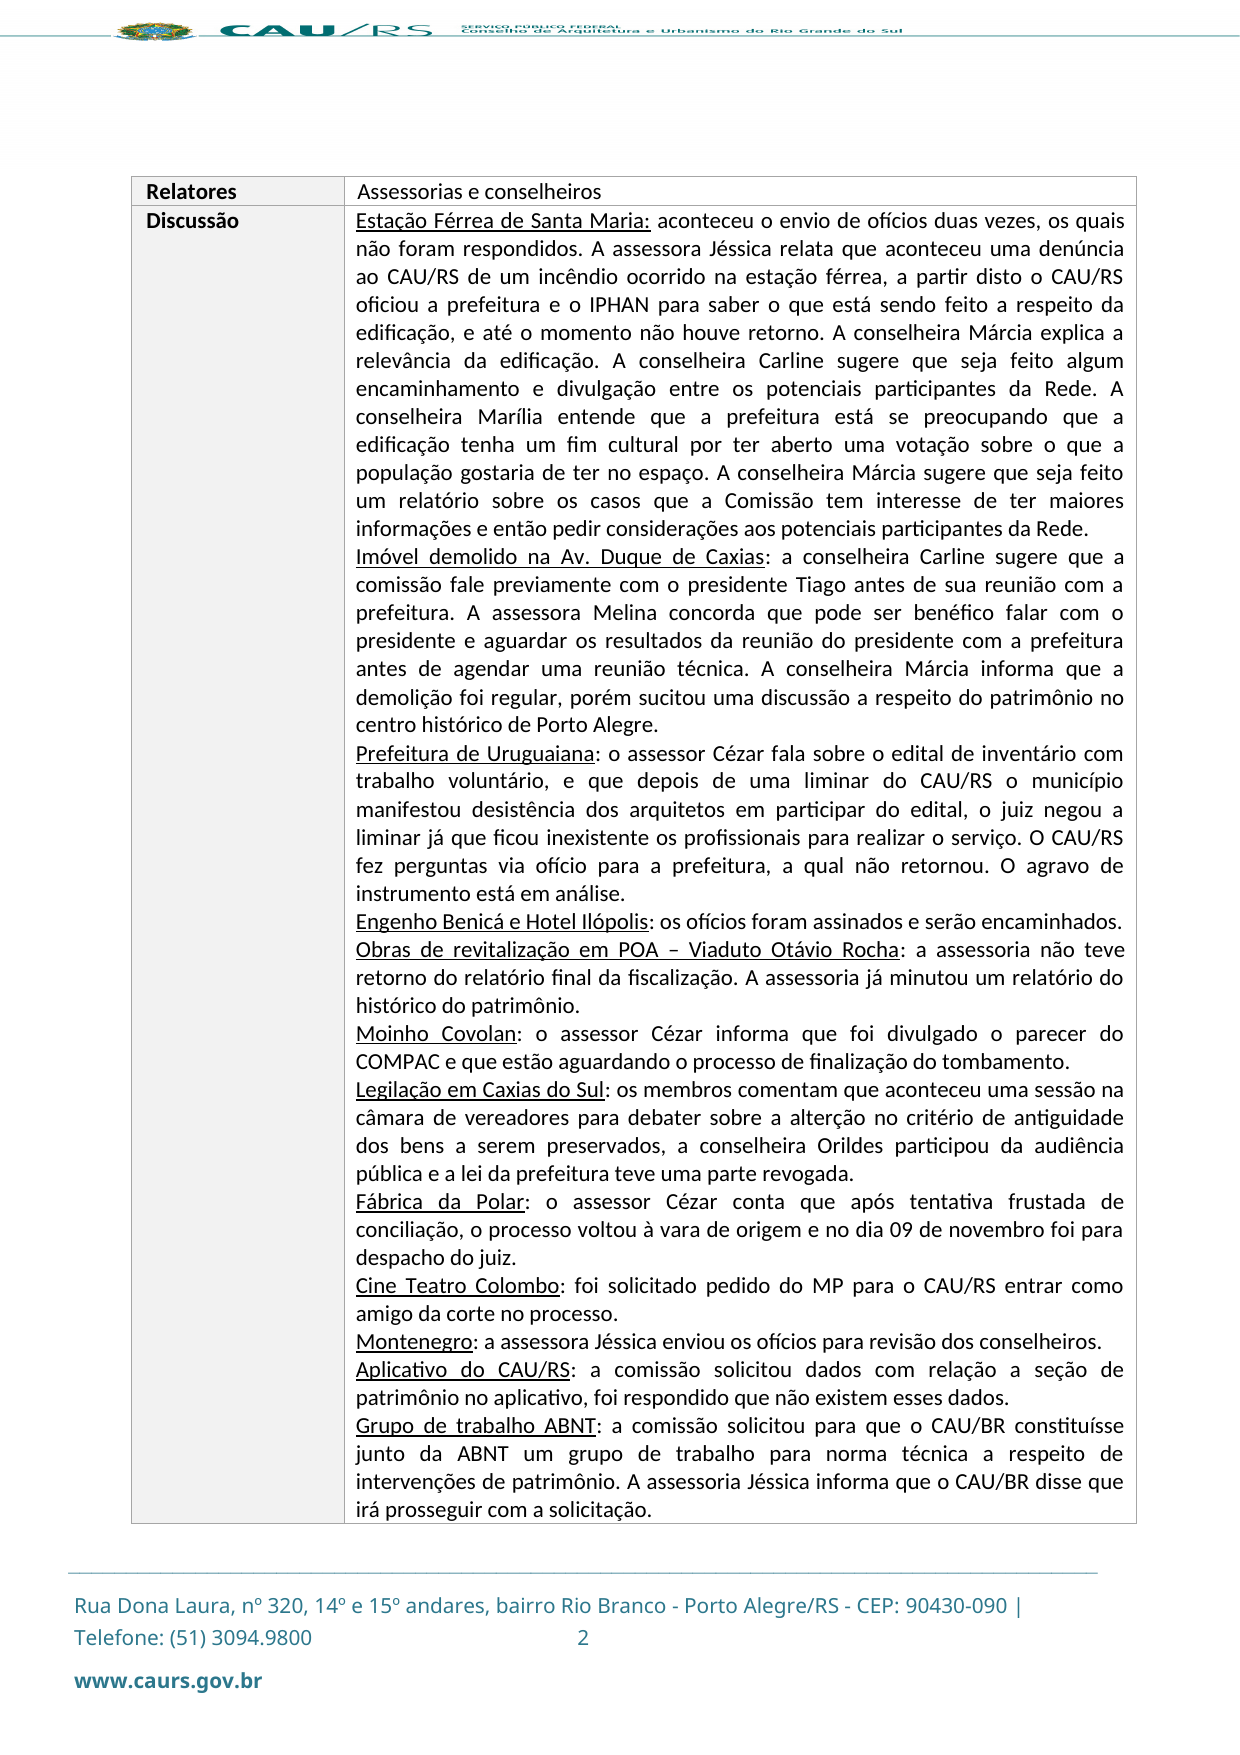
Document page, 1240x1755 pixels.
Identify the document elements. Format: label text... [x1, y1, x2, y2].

table_cell Assessorias e conselheiros [345, 177, 1136, 205]
table_cell Discussão [132, 206, 344, 1523]
table_cell Relatores [132, 177, 344, 205]
table_cell Estação Férrea de Santa Maria: aconteceu o envio de ofícios duas vezes, os quais não foram respondidos. A assessora Jéssica relata que aconteceu uma denúncia ao CAU/RS de um incêndio ocorrido na estação férrea, a partir disto o CAU/RS oficiou a prefeitura e o IPHAN para saber o que está sendo feito a respeito da edificação, e até o momento não houve retorno. A conselheira Márcia explica a relevância da edificação. A conselheira Carline sugere que seja feito algum encaminhamento e divulgação entre os potenciais participantes da Rede. A conselheira Marília entende que a prefeitura está se preocupando que a edificação tenha um fim cultural por ter aberto uma votação sobre o que a população gostaria de ter no espaço. A conselheira Márcia sugere que seja feito um relatório sobre os casos que a Comissão tem interesse de ter maiores informações e então pedir considerações aos potenciais participantes da Rede. Imóvel demolido na Av. Duque de Caxias: a conselheira Carline sugere que a comissão fale previamente com o presidente Tiago antes de sua reunião com a prefeitura. A assessora Melina concorda que pode ser benéfico falar com o presidente e aguardar os resultados da reunião do presidente com a prefeitura antes de agendar uma reunião técnica. A conselheira Márcia informa que a demolição foi regular, porém sucitou uma discussão a respeito do patrimônio no centro histórico de Porto Alegre. Prefeitura de Uruguaiana: o assessor Cézar fala sobre o edital de inventário com trabalho voluntário, e que depois de uma liminar do CAU/RS o município manifestou desistência dos arquitetos em participar do edital, o juiz negou a liminar já que ficou inexistente os profissionais para realizar o serviço. O CAU/RS fez perguntas via ofício para a prefeitura, a qual não retornou. O agravo de instrumento está em análise. Engenho Benicá e Hotel Ilópolis: os ofícios foram assinados e serão encaminhados. Obras de revitalização em POA – Viaduto Otávio Rocha: a assessoria não teve retorno do relatório final da fiscalização. A assessoria já minutou um relatório do histórico do patrimônio. Moinho Covolan: o assessor Cézar informa que foi divulgado o parecer do COMPAC e que estão aguardando o processo de finalização do tombamento. Legilação em Caxias do Sul: os membros comentam que aconteceu uma sessão na câmara de vereadores para debater sobre a alterção no critério de antiguidade dos bens a serem preservados, a conselheira Orildes participou da audiência pública e a lei da prefeitura teve uma parte revogada. Fábrica da Polar: o assessor Cézar conta que após tentativa frustada de conciliação, o processo voltou à vara de origem e no dia 09 de novembro foi para despacho do juiz. Cine Teatro Colombo: foi solicitado pedido do MP para o CAU/RS entrar como amigo da corte no processo. Montenegro: a assessora Jéssica enviou os ofícios para revisão dos conselheiros. Aplicativo do CAU/RS: a comissão solicitou dados com relação a seção de patrimônio no aplicativo, foi respondido que não existem esses dados. Grupo de trabalho ABNT: a comissão solicitou para que o CAU/BR constituísse junto da ABNT um grupo de trabalho para norma técnica a respeito de intervenções de patrimônio. A assessoria Jéssica informa que o CAU/BR disse que irá prosseguir com a solicitação. [345, 206, 1136, 1523]
